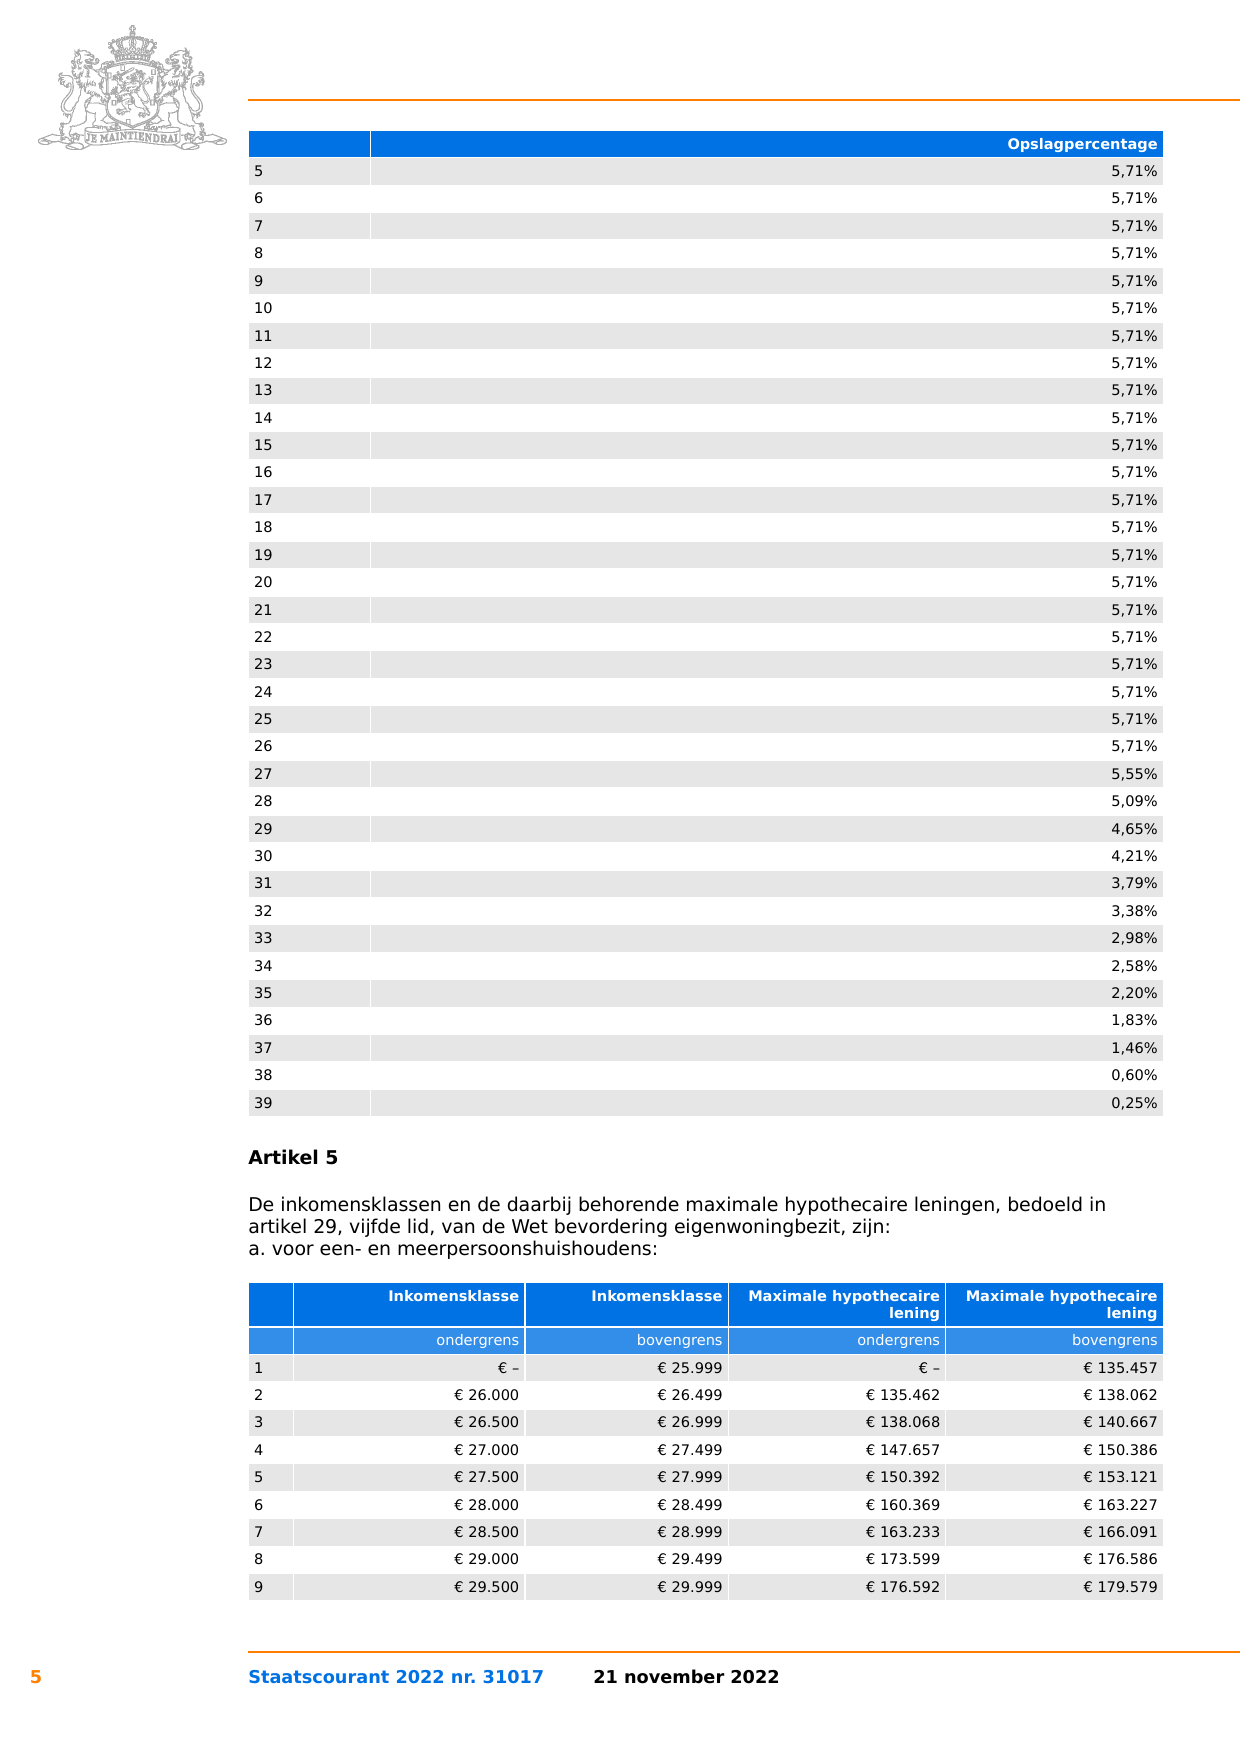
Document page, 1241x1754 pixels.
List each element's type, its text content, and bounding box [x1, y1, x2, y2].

text a. voor een- en meerpersoonshuishoudens: [248, 1238, 1163, 1260]
table_cell [249, 1328, 293, 1354]
table_header Maximale hypothecaire lening [729, 1283, 945, 1326]
table_cell 5,71% [371, 295, 1163, 322]
table_cell 13 [249, 378, 370, 404]
table_header Inkomensklasse [294, 1283, 524, 1326]
table_cell 35 [249, 980, 370, 1007]
table_cell € 135.457 [946, 1355, 1163, 1381]
table_cell 10 [249, 295, 370, 322]
table_cell € 26.500 [294, 1410, 524, 1436]
table_cell 5,71% [371, 268, 1163, 294]
table_cell 15 [249, 432, 370, 459]
table_cell 5,71% [371, 350, 1163, 376]
table_cell 26 [249, 734, 370, 760]
table_cell 17 [249, 487, 370, 513]
table_cell € 26.000 [294, 1382, 524, 1408]
table_cell 3,79% [371, 871, 1163, 897]
table_cell 3 [249, 1410, 293, 1436]
table_cell € 163.227 [946, 1492, 1163, 1518]
table_cell 34 [249, 953, 370, 979]
table_cell 5,71% [371, 432, 1163, 459]
table_cell 5,71% [371, 679, 1163, 705]
table_cell 7 [249, 213, 370, 239]
table_cell 18 [249, 515, 370, 541]
table_cell 4 [249, 1437, 293, 1463]
table_cell € 135.462 [729, 1382, 945, 1408]
table_cell ondergrens [294, 1328, 524, 1354]
table_cell € 138.062 [946, 1382, 1163, 1408]
table_cell 23 [249, 651, 370, 678]
table_cell 16 [249, 460, 370, 486]
table_cell 5 [249, 1464, 293, 1491]
table_cell 5,71% [371, 597, 1163, 623]
table_cell bovengrens [946, 1328, 1163, 1354]
table_cell 36 [249, 1008, 370, 1034]
table_cell 11 [249, 323, 370, 349]
table_cell € 25.999 [526, 1355, 728, 1381]
table_cell 1,46% [371, 1035, 1163, 1061]
table_cell 0,60% [371, 1063, 1163, 1089]
table_cell 5,71% [371, 158, 1163, 185]
table_cell ondergrens [729, 1328, 945, 1354]
table_cell € 147.657 [729, 1437, 945, 1463]
table_cell 6 [249, 186, 370, 212]
table_header [249, 1283, 293, 1326]
table_cell 2 [249, 1382, 293, 1408]
table_cell 7 [249, 1519, 293, 1546]
table_cell € 28.999 [526, 1519, 728, 1546]
table_cell 2,58% [371, 953, 1163, 979]
table_cell 19 [249, 542, 370, 568]
table_cell € 150.386 [946, 1437, 1163, 1463]
table_cell € 29.000 [294, 1547, 524, 1573]
table_cell 24 [249, 679, 370, 705]
table_cell € – [294, 1355, 524, 1381]
table_header [249, 131, 370, 157]
table_cell € 27.499 [526, 1437, 728, 1463]
table_cell 31 [249, 871, 370, 897]
table_header Inkomensklasse [526, 1283, 728, 1326]
table_cell € 27.500 [294, 1464, 524, 1491]
table_cell 3,38% [371, 898, 1163, 924]
table_cell 28 [249, 789, 370, 815]
table_cell € 26.499 [526, 1382, 728, 1408]
table_cell € – [729, 1355, 945, 1381]
table_cell 5,71% [371, 186, 1163, 212]
table_cell 12 [249, 350, 370, 376]
table_cell 5,55% [371, 761, 1163, 787]
table_cell 6 [249, 1492, 293, 1518]
picture [38, 25, 227, 150]
table_cell € 166.091 [946, 1519, 1163, 1546]
table_cell 14 [249, 405, 370, 431]
table_cell € 176.586 [946, 1547, 1163, 1573]
table_cell 2,98% [371, 925, 1163, 952]
table_cell 4,65% [371, 816, 1163, 842]
table_cell € 176.592 [729, 1574, 945, 1600]
subtitle Artikel 5 [248, 1147, 1163, 1169]
table_cell 5,71% [371, 542, 1163, 568]
table_cell 5,71% [371, 241, 1163, 267]
table_cell bovengrens [526, 1328, 728, 1354]
table_cell 21 [249, 597, 370, 623]
table_cell € 29.999 [526, 1574, 728, 1600]
table_cell 4,21% [371, 843, 1163, 869]
table_cell 1,83% [371, 1008, 1163, 1034]
table_cell 5,71% [371, 706, 1163, 733]
table_cell 5,71% [371, 378, 1163, 404]
table_cell € 179.579 [946, 1574, 1163, 1600]
table_cell € 29.499 [526, 1547, 728, 1573]
table_cell 39 [249, 1090, 370, 1116]
table_cell 5,71% [371, 734, 1163, 760]
table_cell 1 [249, 1355, 293, 1381]
table_cell 8 [249, 1547, 293, 1573]
table_cell € 28.499 [526, 1492, 728, 1518]
table_cell 20 [249, 569, 370, 596]
text De inkomensklassen en de daarbij behorende maximale hypothecaire leningen, bedoeld in artikel 29, vijfde lid, van de Wet bevordering eigenwoningbezit, zijn: [248, 1194, 1163, 1238]
table_cell 29 [249, 816, 370, 842]
table_cell 32 [249, 898, 370, 924]
table_cell € 29.500 [294, 1574, 524, 1600]
table_cell 5,71% [371, 624, 1163, 650]
table_cell 5 [249, 158, 370, 185]
table_cell 38 [249, 1063, 370, 1089]
table_cell € 140.667 [946, 1410, 1163, 1436]
table_cell 5,71% [371, 405, 1163, 431]
table_cell 37 [249, 1035, 370, 1061]
table_cell 0,25% [371, 1090, 1163, 1116]
table_cell € 28.000 [294, 1492, 524, 1518]
table_cell 2,20% [371, 980, 1163, 1007]
table_cell € 153.121 [946, 1464, 1163, 1491]
table_cell € 26.999 [526, 1410, 728, 1436]
table_cell 5,09% [371, 789, 1163, 815]
table_header Maximale hypothecaire lening [946, 1283, 1163, 1326]
table_cell 27 [249, 761, 370, 787]
table_cell 9 [249, 1574, 293, 1600]
table_cell € 28.500 [294, 1519, 524, 1546]
table_cell 8 [249, 241, 370, 267]
table_cell 5,71% [371, 651, 1163, 678]
table_cell 5,71% [371, 323, 1163, 349]
table_cell 30 [249, 843, 370, 869]
table_header Opslagpercentage [371, 131, 1163, 157]
table_cell € 173.599 [729, 1547, 945, 1573]
table_cell 22 [249, 624, 370, 650]
table_cell 5,71% [371, 515, 1163, 541]
table_cell € 138.068 [729, 1410, 945, 1436]
table_cell 33 [249, 925, 370, 952]
table_cell € 163.233 [729, 1519, 945, 1546]
table_cell € 27.000 [294, 1437, 524, 1463]
table_cell € 150.392 [729, 1464, 945, 1491]
table_cell 25 [249, 706, 370, 733]
table_cell 5,71% [371, 569, 1163, 596]
table_cell 5,71% [371, 487, 1163, 513]
table_cell € 27.999 [526, 1464, 728, 1491]
table_cell 9 [249, 268, 370, 294]
table_cell € 160.369 [729, 1492, 945, 1518]
table_cell 5,71% [371, 460, 1163, 486]
table_cell 5,71% [371, 213, 1163, 239]
